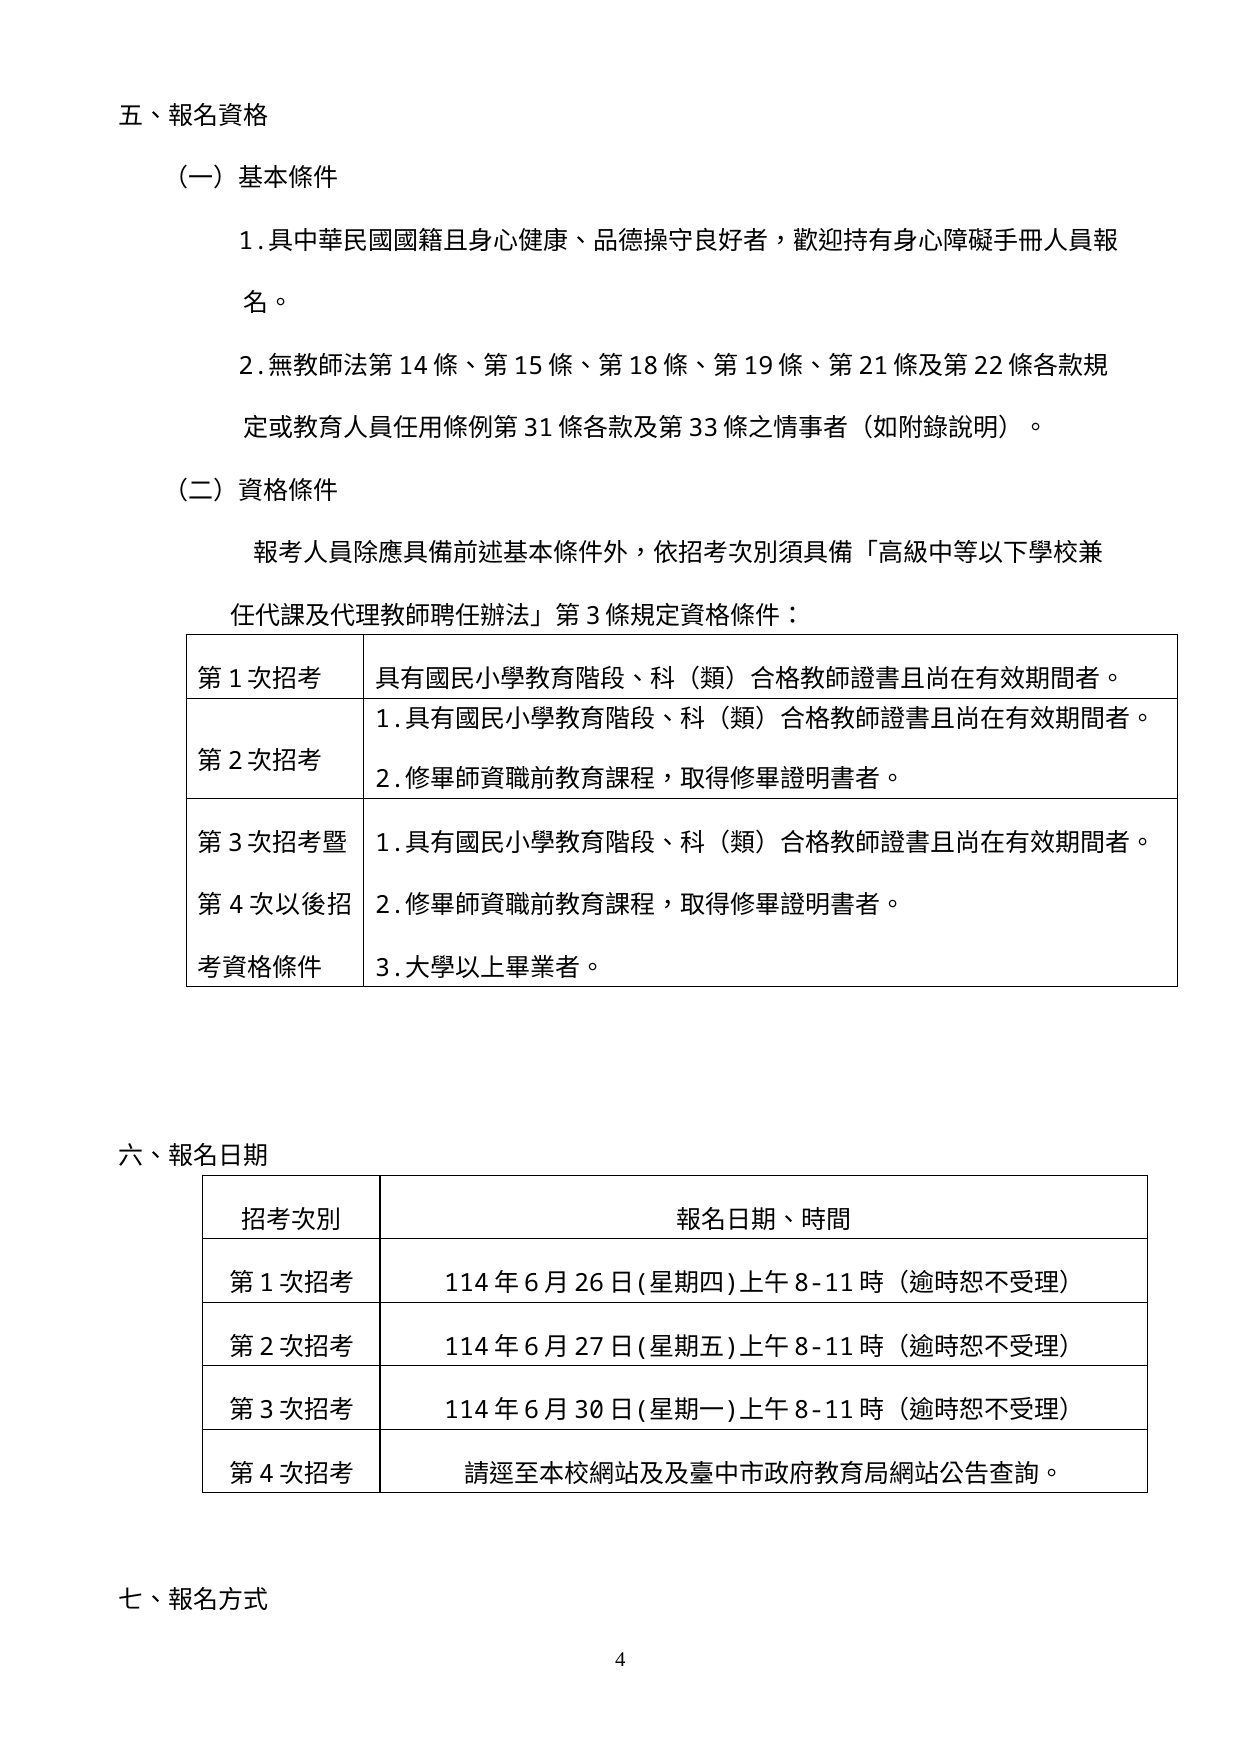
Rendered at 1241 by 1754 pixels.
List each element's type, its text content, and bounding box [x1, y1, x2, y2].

table_cell 114年6月26日(星期四)上午8-11時（逾時恕不受理） [381, 1239, 1147, 1302]
table_cell 114年6月27日(星期五)上午8-11時（逾時恕不受理） [381, 1303, 1147, 1365]
table_header 第1次招考 [187, 635, 363, 698]
text 六、報名日期 [118, 1112, 1122, 1174]
table_header 招考次別 [203, 1176, 379, 1238]
text 1.具中華民國國籍且身心健康、品德操守良好者，歡迎持有身心障礙手冊人員報名。 [118, 197, 1122, 322]
table_cell 1.具有國民小學教育階段、科（類）合格教師證書且尚在有效期間者。 2.修畢師資職前教育課程，取得修畢證明書者。 3.大學以上畢業者。 [364, 799, 1177, 986]
table_cell 第3次招考暨 第4次以後招考資格條件 [187, 799, 363, 986]
table_cell 第3次招考 [203, 1366, 379, 1429]
text 報考人員除應具備前述基本條件外，依招考次別須具備「高級中等以下學校兼任代課及代理教師聘任辦法」第3條規定資格條件： [118, 509, 1122, 634]
table_cell 請逕至本校網站及及臺中市政府教育局網站公告查詢。 [381, 1430, 1147, 1492]
table_cell 第1次招考 [203, 1239, 379, 1302]
table_cell 第2次招考 [187, 699, 363, 797]
text （一）基本條件 [118, 134, 1122, 197]
table_header 報名日期、時間 [381, 1176, 1147, 1238]
table_cell 1.具有國民小學教育階段、科（類）合格教師證書且尚在有效期間者。 2.修畢師資職前教育課程，取得修畢證明書者。 [364, 699, 1177, 797]
table_cell 第2次招考 [203, 1303, 379, 1365]
table_cell 第4次招考 [203, 1430, 379, 1492]
text 五、報名資格 [118, 72, 1122, 134]
text 2.無教師法第14條、第15條、第18條、第19條、第21條及第22條各款規定或教育人員任用條例第31條各款及第33條之情事者（如附錄說明）。 [118, 322, 1122, 447]
text 七、報名方式 [118, 1556, 1122, 1618]
table_cell 114年6月30日(星期一)上午8-11時（逾時恕不受理） [381, 1366, 1147, 1429]
table_header 具有國民小學教育階段、科（類）合格教師證書且尚在有效期間者。 [364, 635, 1177, 698]
text （二）資格條件 [118, 447, 1122, 509]
